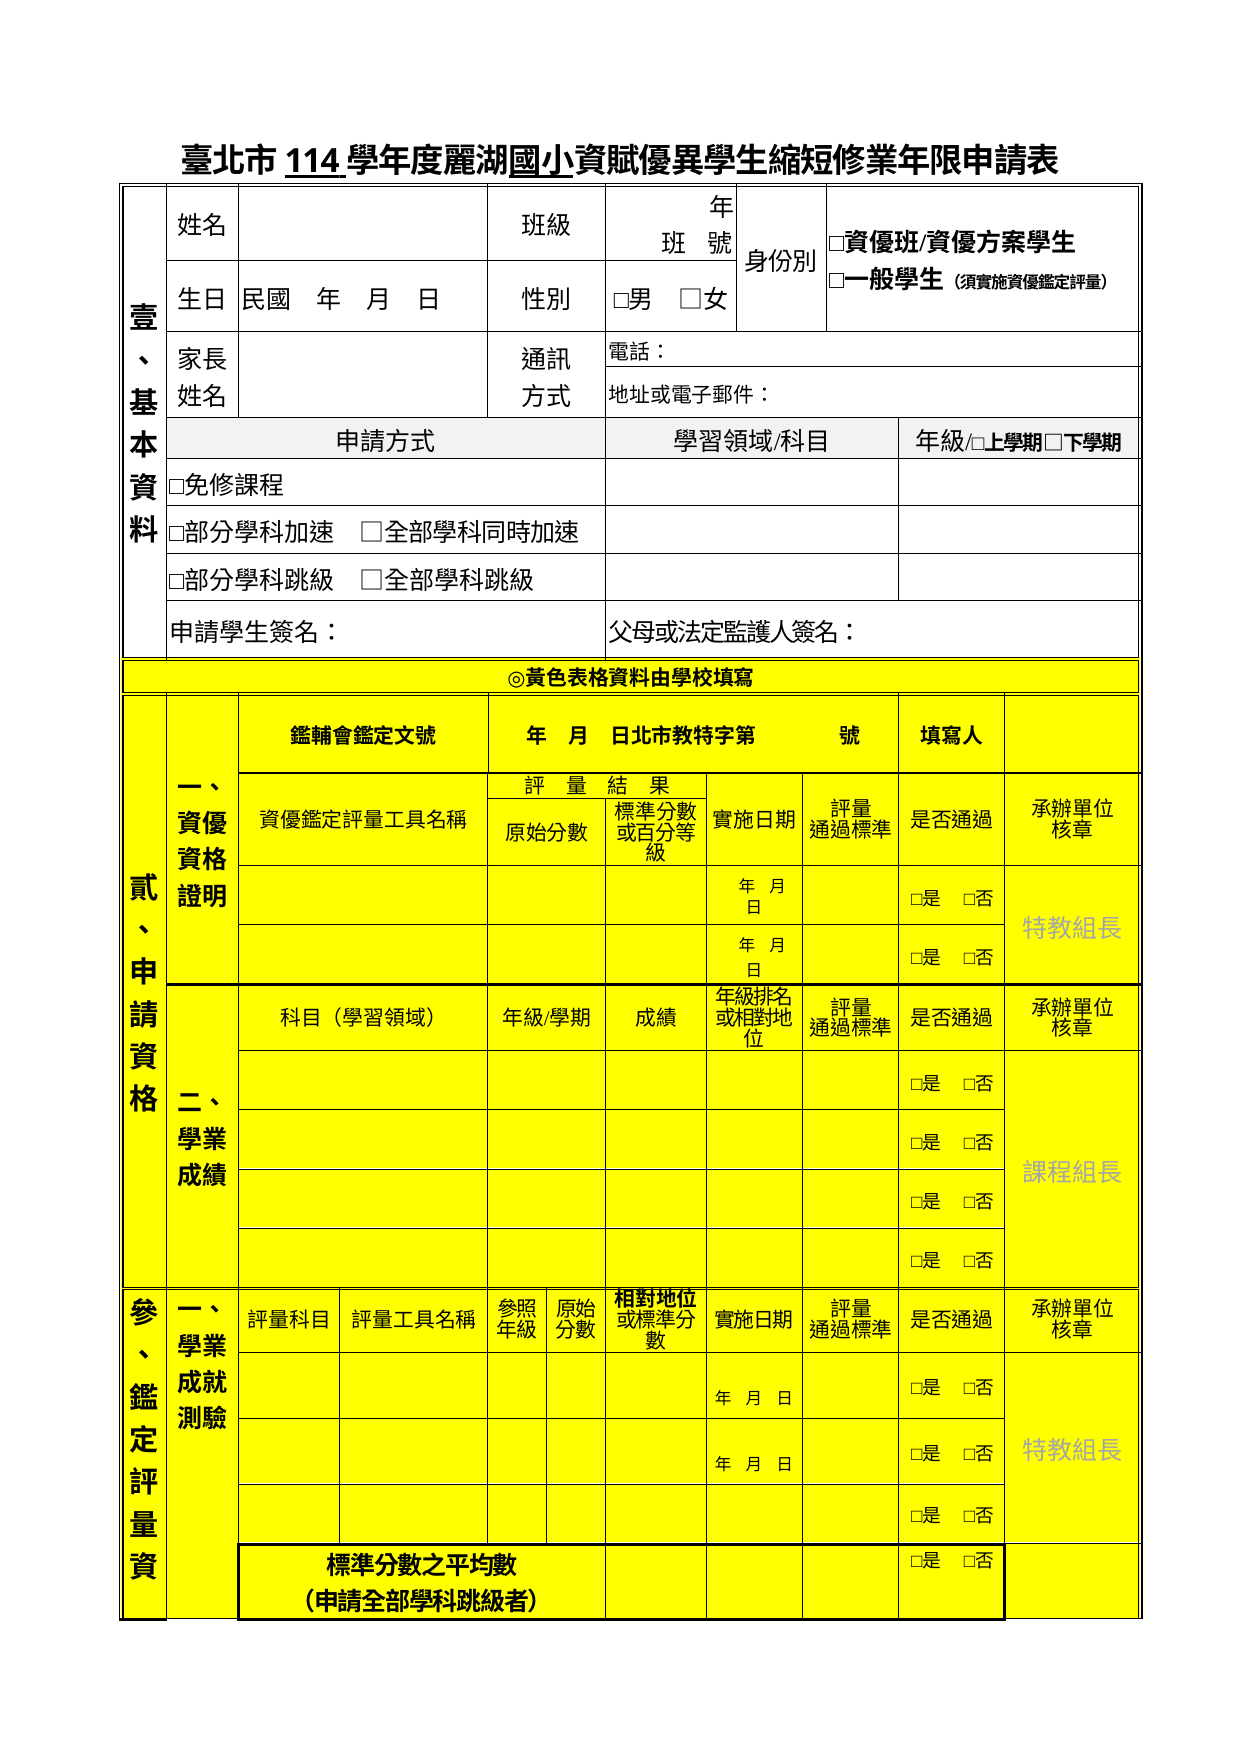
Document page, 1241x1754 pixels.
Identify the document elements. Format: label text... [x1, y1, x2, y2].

table_cell 承辦單位 核章 [1005, 1290, 1138, 1352]
table_cell [606, 1051, 706, 1109]
table_header 班級 [488, 187, 605, 260]
table_cell 承辦單位 核章 [1005, 774, 1138, 865]
table_cell [803, 1353, 898, 1418]
table_cell [488, 1419, 546, 1483]
table_cell [803, 1546, 898, 1618]
subtitle 臺北市114學年度麗湖國小資賦優異學生縮短修業年限申請表 [118, 134, 1122, 183]
table_cell [239, 1229, 487, 1287]
table_cell [488, 1229, 605, 1287]
table_cell 申請學生簽名： [167, 601, 605, 657]
table_cell 實施日期 [707, 774, 802, 865]
table_cell 評量 通過標準 [803, 986, 898, 1050]
table_header 年 班 號 [606, 187, 736, 260]
table_cell 年級/□上學期□下學期 [899, 418, 1138, 458]
table_cell [606, 866, 706, 924]
table_cell [239, 1051, 487, 1109]
table_cell □是 [899, 1419, 953, 1483]
table_cell [606, 554, 898, 600]
table_cell 原始 分數 [547, 1290, 605, 1352]
table_cell 父母或法定監護人簽名： [606, 601, 1138, 657]
table_cell □否 [953, 925, 1004, 983]
table_cell 年 月 日北市教特字第 號 [489, 696, 898, 772]
table_cell □男 □女 [606, 261, 736, 331]
table_cell [340, 1419, 487, 1483]
table_cell [899, 506, 1138, 552]
table_cell 生日 [167, 261, 238, 331]
table_cell [239, 332, 487, 417]
table_cell [606, 506, 898, 552]
table_cell [606, 1229, 706, 1287]
table_cell 標準分數 或百分等級 [606, 799, 706, 865]
table_cell 年 月 日 [707, 866, 802, 924]
table_cell 通訊 方式 [488, 332, 605, 417]
table_cell 評 量 結 果 [488, 774, 706, 798]
table_cell [488, 1110, 605, 1168]
table_cell □是 [899, 1485, 953, 1542]
table_cell 資優鑑定評量工具名稱 [239, 774, 487, 865]
table_cell 承辦單位 核章 [1005, 986, 1138, 1050]
table_header □資優班/資優方案學生 □一般學生（須實施資優鑑定評量） [827, 187, 1138, 331]
table_cell 是否通過 [899, 986, 1004, 1050]
table_cell □否 [953, 1485, 1004, 1542]
table_cell 課程組長 [1005, 1051, 1138, 1287]
table_cell □是 [899, 1170, 953, 1227]
table_cell □否 [953, 1353, 1004, 1418]
table_cell □是 [899, 866, 953, 924]
table_cell □是 [899, 925, 953, 983]
table_cell [340, 1485, 487, 1542]
table_cell 電話： [606, 332, 1138, 366]
table_cell [239, 1485, 339, 1542]
table_cell 評量 通過標準 [803, 1290, 898, 1352]
table_cell 評量科目 [239, 1290, 339, 1352]
table_cell [606, 1546, 706, 1618]
table_cell 參 、 鑑定評量資 [124, 1290, 166, 1618]
table_cell [899, 554, 1138, 600]
table_cell [547, 1353, 605, 1418]
table_cell □免修課程 [167, 459, 605, 505]
table_cell 貳 、 申請資格 [124, 696, 166, 1287]
table_cell [803, 1485, 898, 1542]
table_cell 民國 年 月 日 [239, 261, 487, 331]
table_cell [606, 1485, 706, 1542]
table_cell 科目（學習領域） [239, 986, 487, 1050]
table_cell [239, 925, 487, 983]
table_cell 是否通過 [899, 774, 1004, 865]
table_cell □否 [953, 1419, 1004, 1483]
table_cell [803, 1419, 898, 1483]
table_cell □否 [953, 1051, 1004, 1109]
table_cell 相對地位 或標準分數 [606, 1290, 706, 1352]
table_cell [606, 1110, 706, 1168]
table_header 身份別 [737, 187, 826, 331]
table_cell [707, 1229, 802, 1287]
table_cell 原始分數 [488, 799, 605, 865]
table_cell [340, 1353, 487, 1418]
table_cell [1006, 1544, 1138, 1618]
table_cell [707, 1546, 802, 1618]
table_cell [1005, 696, 1138, 772]
table_cell 鑑輔會鑑定文號 [239, 696, 488, 772]
table_cell [803, 866, 898, 924]
table_cell [606, 1419, 706, 1483]
table_cell 地址或電子郵件： [606, 367, 1138, 417]
table_cell 成績 [606, 986, 706, 1050]
table_cell 學習領域/科目 [606, 418, 898, 458]
table_cell 一、 資優資格證明 [167, 696, 238, 983]
table_cell 標準分數之平均數 （申請全部學科跳級者） [240, 1546, 605, 1618]
table_cell 二、 學業成績 [167, 986, 238, 1287]
table_cell [239, 1170, 487, 1227]
table_cell [239, 866, 487, 924]
table_cell [488, 1170, 605, 1227]
table_cell □部分學科加速 □全部學科同時加速 [167, 506, 605, 552]
table_cell [606, 1353, 706, 1418]
table_cell □否 [953, 1170, 1004, 1227]
table_cell □部分學科跳級 □全部學科跳級 [167, 554, 605, 600]
table_cell [488, 1051, 605, 1109]
table_cell [488, 1485, 546, 1542]
table_cell 特教組長 [1005, 1353, 1138, 1542]
table_cell 年 月 日 [707, 925, 802, 983]
table_cell □是 [899, 1110, 953, 1168]
table_cell 評量 通過標準 [803, 774, 898, 865]
table_cell [606, 925, 706, 983]
table_cell 年級/學期 [488, 986, 605, 1050]
table_cell [488, 1353, 546, 1418]
table_cell 特教組長 [1005, 866, 1138, 983]
table_header 姓名 [167, 187, 238, 260]
table_cell □是 [899, 1353, 953, 1418]
table_cell □否 [953, 1110, 1004, 1168]
table_header 壹 、 基本 資料 [124, 187, 166, 657]
table_cell [547, 1485, 605, 1542]
table_cell [239, 1110, 487, 1168]
table_cell [803, 1170, 898, 1227]
table_cell 參照 年級 [488, 1290, 546, 1352]
table_cell [239, 1353, 339, 1418]
table_cell 是否通過 [899, 1290, 1004, 1352]
table_cell [803, 1229, 898, 1287]
table_cell [239, 1419, 339, 1483]
table_cell 性別 [488, 261, 605, 331]
table_cell [707, 1051, 802, 1109]
table_cell □否 [953, 866, 1004, 924]
table_cell [899, 459, 1138, 505]
table_cell [547, 1419, 605, 1483]
table_cell 填寫人 [899, 696, 1004, 772]
table_cell 實施日期 [707, 1290, 802, 1352]
table_cell 年級排名或相對地位 [707, 986, 802, 1050]
table_cell [488, 866, 605, 924]
table_cell □否 [953, 1229, 1004, 1287]
table_cell □否 [953, 1546, 1003, 1618]
table_cell [606, 1170, 706, 1227]
table_cell ◎黃色表格資料由學校填寫 [124, 661, 1138, 692]
table_cell [803, 925, 898, 983]
table_cell □是 [899, 1546, 953, 1618]
table_cell 年 月 日 [707, 1353, 802, 1418]
table_cell □是 [899, 1051, 953, 1109]
table_cell [488, 925, 605, 983]
table_cell 申請方式 [167, 418, 605, 458]
table_cell 家長姓名 [167, 332, 238, 417]
table_cell [707, 1110, 802, 1168]
table_cell [707, 1485, 802, 1542]
table_cell [803, 1110, 898, 1168]
table_cell 評量工具名稱 [340, 1290, 487, 1352]
table_cell [707, 1170, 802, 1227]
table_cell [606, 459, 898, 505]
table_cell 年 月 日 [707, 1419, 802, 1483]
table_cell [803, 1051, 898, 1109]
table_cell □是 [899, 1229, 953, 1287]
table_header [239, 187, 487, 260]
table_cell 一、 學業成就測驗 [167, 1290, 238, 1618]
